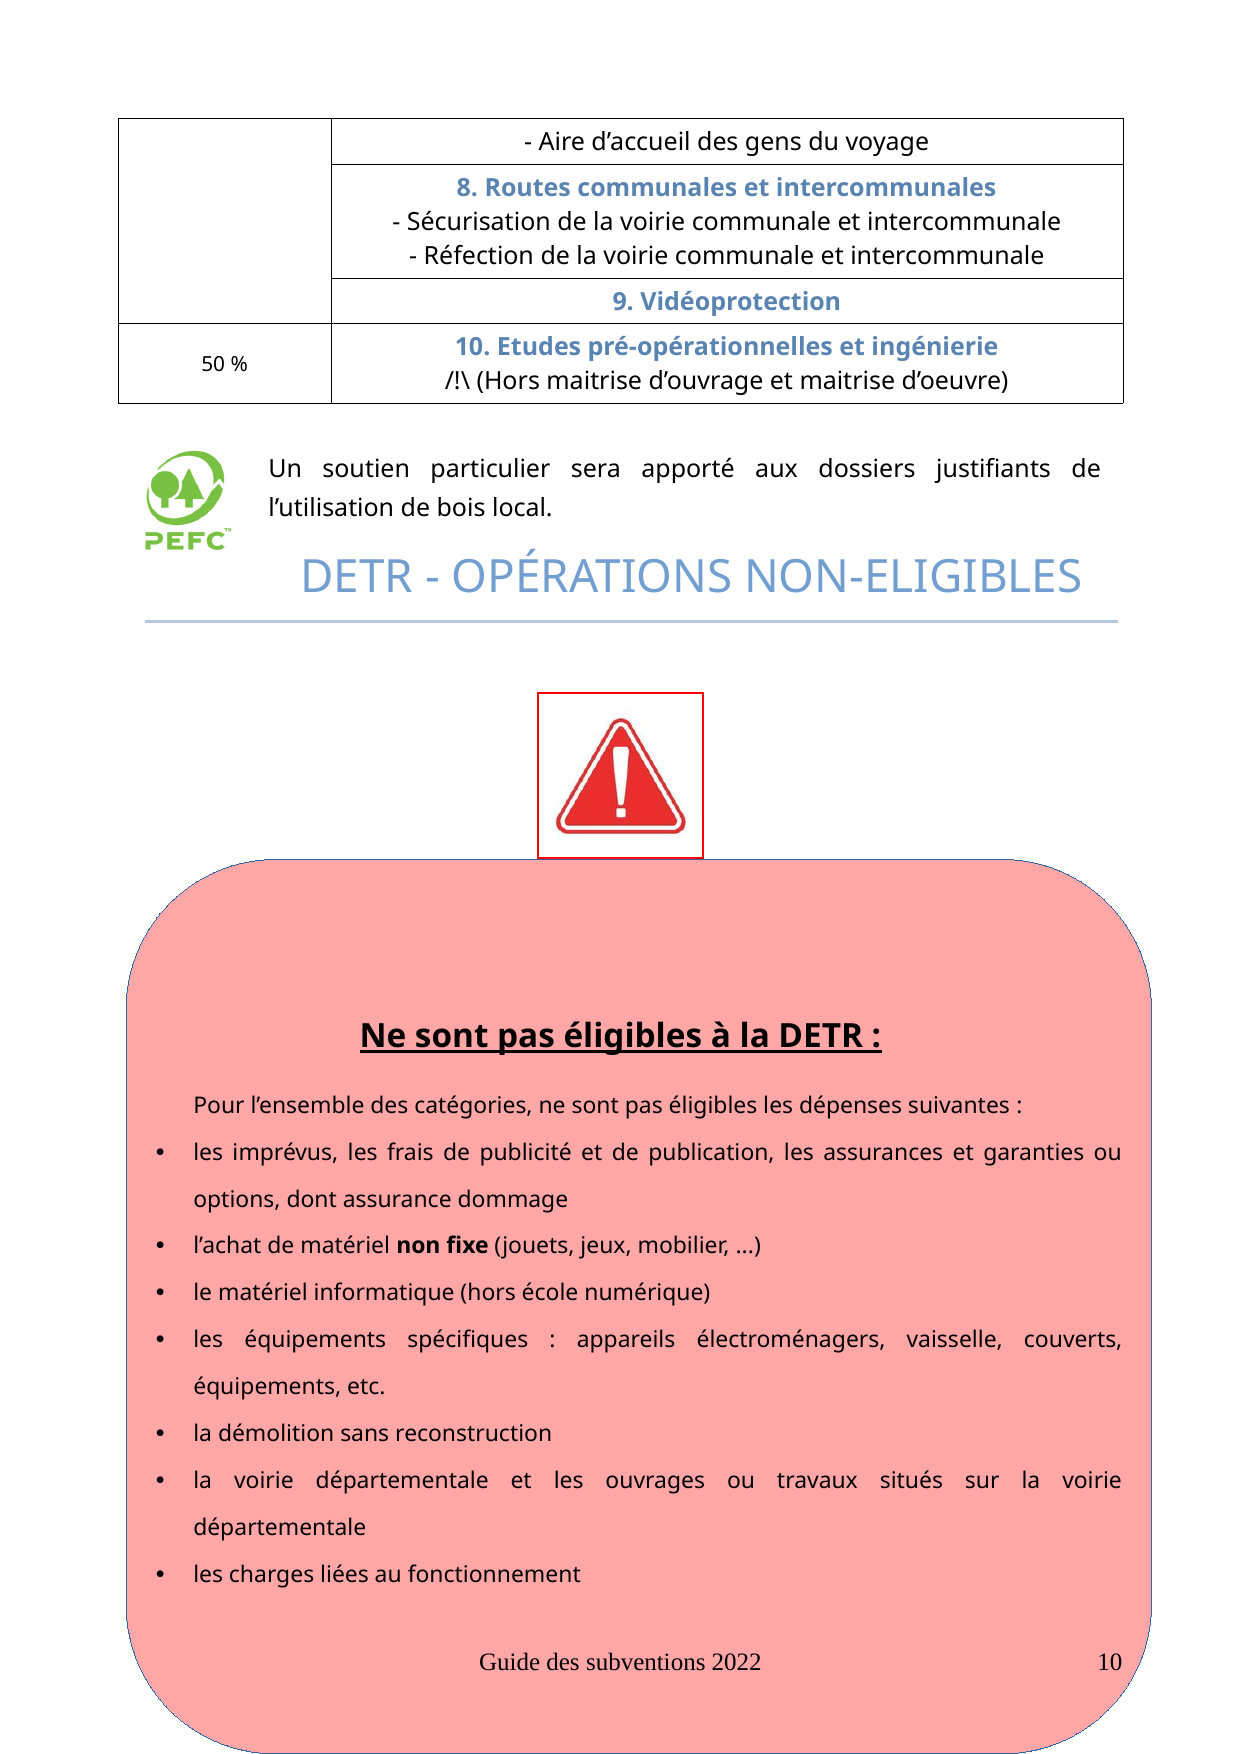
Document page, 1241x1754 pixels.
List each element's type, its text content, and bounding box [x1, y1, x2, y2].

text DETR - OPÉRATIONS NON-ELIGIBLES [118, 543, 1123, 606]
table_cell - Aire d’accueil des gens du voyage [332, 119, 1123, 164]
text Un soutien particulier sera apporté aux dossiers justifiants de l’utilisation de bois local. [261, 451, 1123, 524]
table_cell 50 % [119, 324, 331, 403]
picture [539, 694, 702, 857]
picture [118, 448, 261, 551]
table_cell 9. Vidéoprotection [332, 279, 1123, 323]
table_header [119, 119, 331, 323]
table_cell 10. Etudes pré-opérationnelles et ingénierie /!\ (Hors maitrise d’ouvrage et maitrise d’oeuvre) [332, 324, 1123, 403]
table_cell 8. Routes communales et intercommunales - Sécurisation de la voirie communale et intercommunale - Réfection de la voirie communale et intercommunale [332, 165, 1123, 277]
